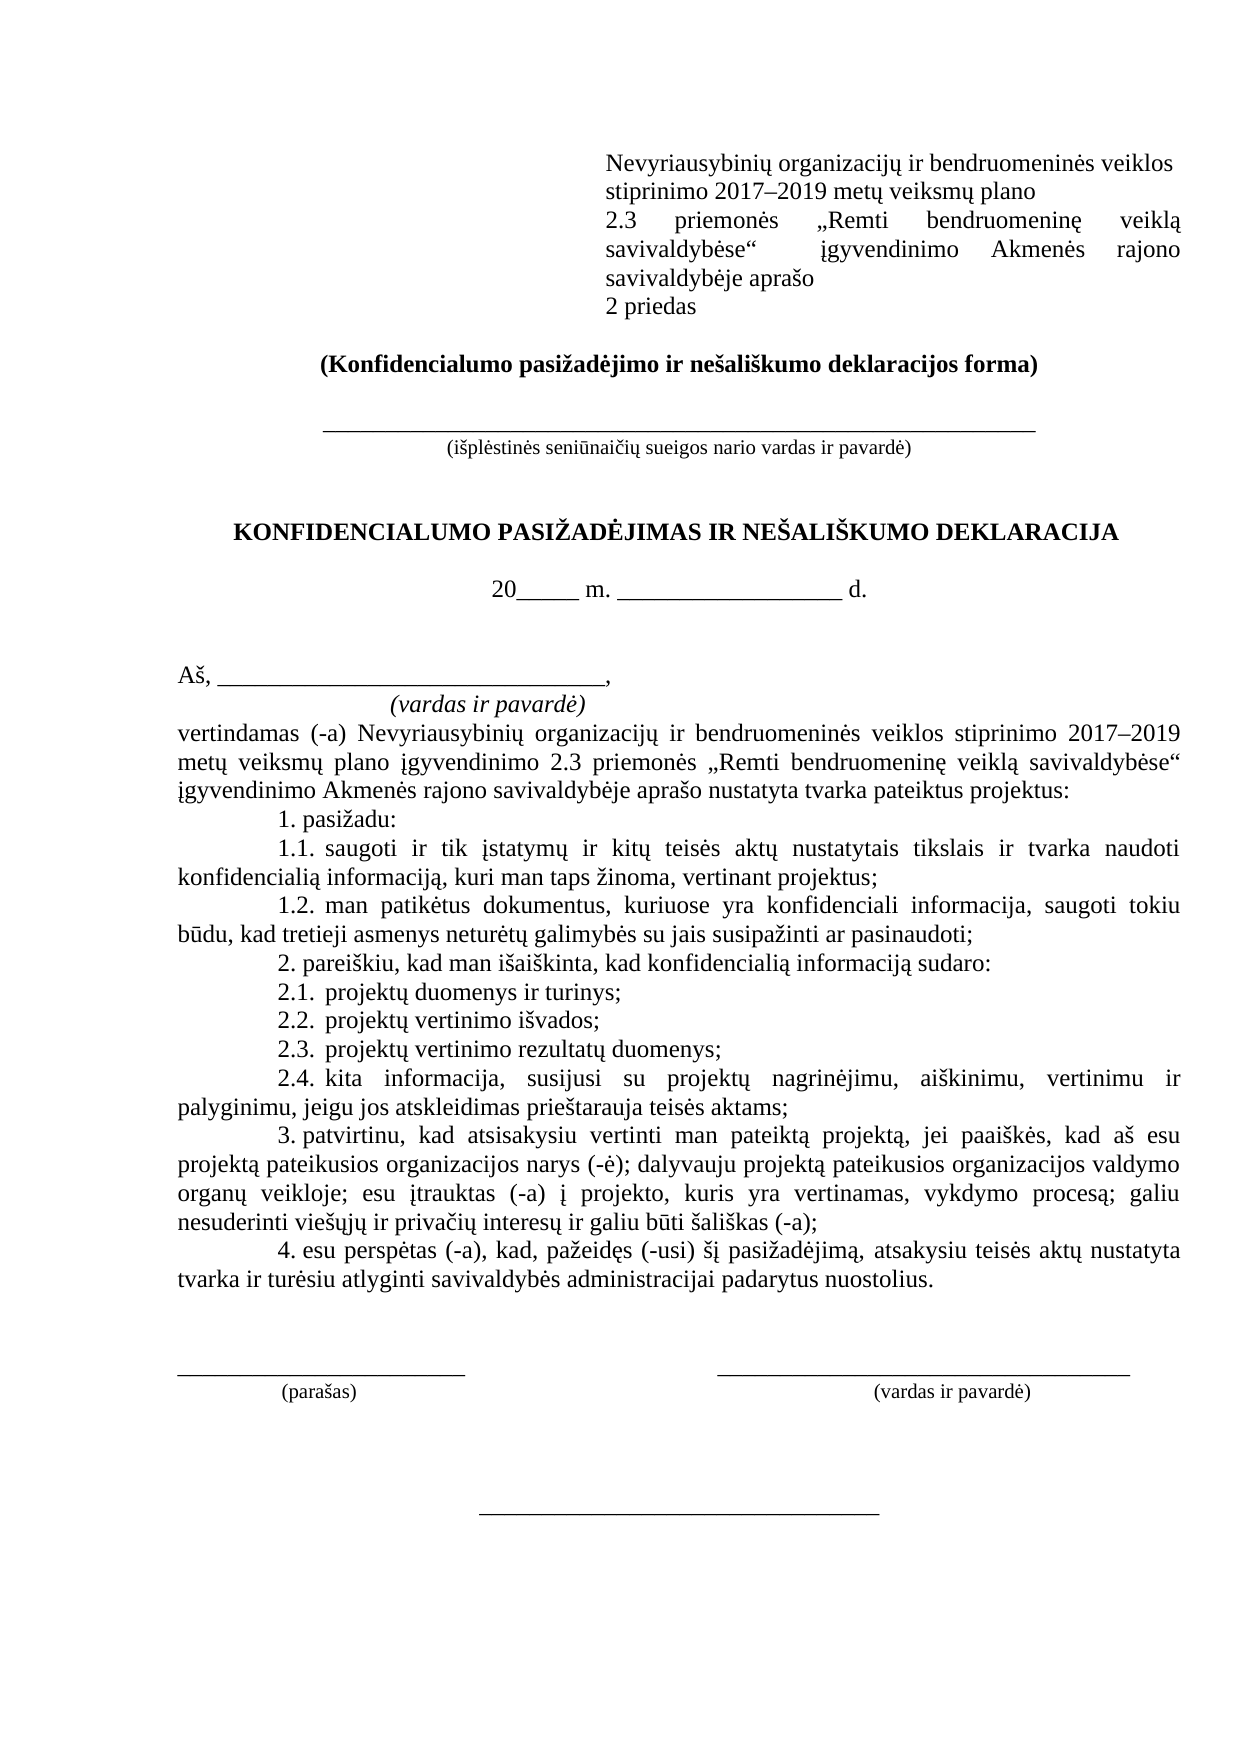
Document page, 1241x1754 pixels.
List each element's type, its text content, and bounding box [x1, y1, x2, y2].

text 1. pasižadu: [177, 804, 1181, 833]
text Aš, _______________________________, [177, 660, 1181, 689]
text 2 priedas [605, 291, 1181, 320]
text 1.2. man patikėtus dokumentus, kuriuose yra konfidenciali informacija, saugoti tokiu būdu, kad tretieji asmenys neturėtų galimybės su jais susipažinti ar pasinaudoti; [177, 890, 1181, 948]
text ________________________________ [177, 1489, 1181, 1518]
text 2.3. projektų vertinimo rezultatų duomenys; [260, 1034, 1181, 1063]
text 20_____ m. __________________ d. [177, 574, 1181, 603]
text _______________________ _________________________________ [177, 1350, 1181, 1379]
text 1.1. saugoti ir tik įstatymų ir kitų teisės aktų nustatytais tikslais ir tvarka naudoti konfidencialią informaciją, kuri man taps žinoma, vertinant projektus; [177, 833, 1181, 890]
text (vardas ir pavardė) [177, 689, 1181, 718]
text vertindamas (-a) Nevyriausybinių organizacijų ir bendruomeninės veiklos stiprinimo 2017–2019 metų veiksmų plano įgyvendinimo 2.3 priemonės „Remti bendruomeninę veiklą savivaldybėse“ įgyvendinimo Akmenės rajono savivaldybėje aprašo nustatyta tvarka pateiktus projektus: [177, 718, 1181, 804]
text (Konfidencialumo pasižadėjimo ir nešališkumo deklaracijos forma) [177, 349, 1181, 378]
text 2.1. projektų duomenys ir turinys; [177, 977, 1181, 1005]
text 4. esu perspėtas (-a), kad, pažeidęs (-usi) šį pasižadėjimą, atsakysiu teisės aktų nustatyta tvarka ir turėsiu atlyginti savivaldybės administracijai padarytus nuostolius. [177, 1235, 1181, 1293]
text 3. patvirtinu, kad atsisakysiu vertinti man pateiktą projektą, jei paaiškės, kad aš esu projektą pateikusios organizacijos narys (-ė); dalyvauju projektą pateikusios organizacijos valdymo organų veikloje; esu įtrauktas (-a) į projekto, kuris yra vertinamas, vykdymo procesą; galiu nesuderinti viešųjų ir privačių interesų ir galiu būti šališkas (-a); [177, 1120, 1181, 1235]
text stiprinimo 2017–2019 metų veiksmų plano [605, 176, 1181, 205]
text _________________________________________________________ [177, 406, 1181, 435]
text KONFIDENCIALUMO PASIŽADĖJIMAS ir Nešališkumo deklaracija [177, 517, 1181, 545]
text Nevyriausybinių organizacijų ir bendruomeninės veiklos [605, 148, 1181, 176]
text (parašas) (vardas ir pavardė) [177, 1379, 1181, 1403]
text 2.3 priemonės „Remti bendruomeninę veiklą savivaldybėse“ įgyvendinimo Akmenės rajono savivaldybėje aprašo [605, 205, 1181, 291]
text (išplėstinės seniūnaičių sueigos nario vardas ir pavardė) [177, 435, 1181, 459]
text 2. pareiškiu, kad man išaiškinta, kad konfidencialią informaciją sudaro: [215, 948, 1181, 977]
text 2.4. kita informacija, susijusi su projektų nagrinėjimu, aiškinimu, vertinimu ir palyginimu, jeigu jos atskleidimas prieštarauja teisės aktams; [177, 1063, 1181, 1120]
text 2.2. projektų vertinimo išvados; [260, 1005, 1181, 1034]
